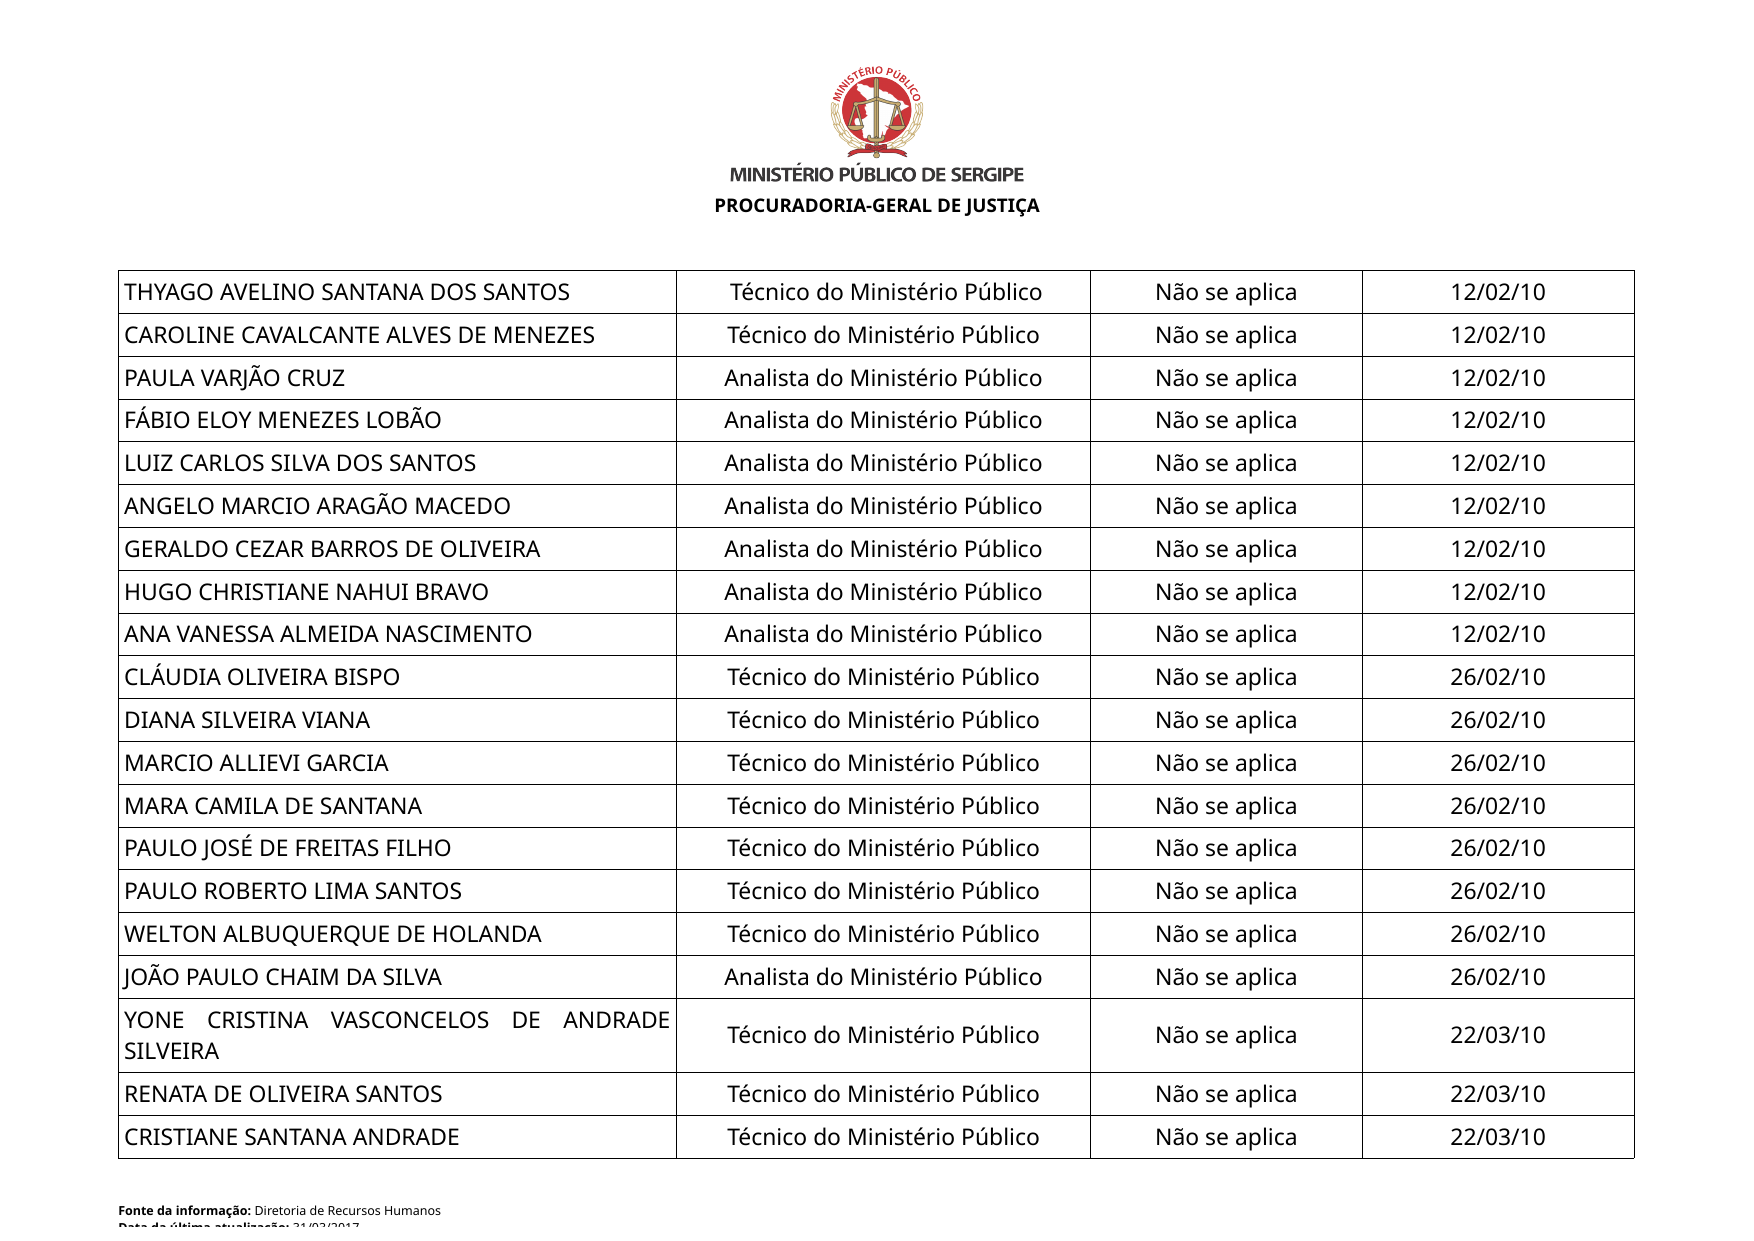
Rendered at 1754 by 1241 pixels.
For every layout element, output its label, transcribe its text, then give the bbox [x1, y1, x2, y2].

table_cell Não se aplica [1091, 271, 1362, 313]
table_cell Não se aplica [1091, 442, 1362, 484]
table_cell YONE CRISTINA VASCONCELOS DE ANDRADE SILVEIRA [119, 999, 676, 1072]
table_cell MARCIO ALLIEVI GARCIA [119, 742, 676, 784]
table_cell Técnico do Ministério Público [677, 1073, 1090, 1115]
table_cell 26/02/10 [1363, 956, 1634, 998]
table_cell 12/02/10 [1363, 614, 1634, 655]
table_cell Não se aplica [1091, 656, 1362, 698]
table_cell Não se aplica [1091, 913, 1362, 955]
table_cell Técnico do Ministério Público [677, 999, 1090, 1072]
table_cell Não se aplica [1091, 742, 1362, 784]
table_cell WELTON ALBUQUERQUE DE HOLANDA [119, 913, 676, 955]
table_cell THYAGO AVELINO SANTANA DOS SANTOS [119, 271, 676, 313]
table_cell ANGELO MARCIO ARAGÃO MACEDO [119, 485, 676, 527]
table_cell 26/02/10 [1363, 785, 1634, 827]
table_cell RENATA DE OLIVEIRA SANTOS [119, 1073, 676, 1115]
table_cell 12/02/10 [1363, 271, 1634, 313]
table_cell Técnico do Ministério Público [677, 314, 1090, 356]
table_cell Analista do Ministério Público [677, 571, 1090, 612]
table_cell Técnico do Ministério Público [677, 271, 1090, 313]
table_cell Técnico do Ministério Público [677, 913, 1090, 955]
table_cell Analista do Ministério Público [677, 528, 1090, 570]
table_cell Analista do Ministério Público [677, 614, 1090, 655]
table_cell 22/03/10 [1363, 999, 1634, 1072]
table_cell Não se aplica [1091, 614, 1362, 655]
table_cell Não se aplica [1091, 528, 1362, 570]
table_cell Técnico do Ministério Público [677, 870, 1090, 912]
table_cell FÁBIO ELOY MENEZES LOBÃO [119, 400, 676, 441]
table_cell CAROLINE CAVALCANTE ALVES DE MENEZES [119, 314, 676, 356]
picture [730, 66, 1024, 185]
table_cell Analista do Ministério Público [677, 400, 1090, 441]
table_cell 22/03/10 [1363, 1073, 1634, 1115]
table_cell 12/02/10 [1363, 400, 1634, 441]
table_cell ANA VANESSA ALMEIDA NASCIMENTO [119, 614, 676, 655]
table_cell Não se aplica [1091, 400, 1362, 441]
table_cell JOÃO PAULO CHAIM DA SILVA [119, 956, 676, 998]
table_cell Não se aplica [1091, 999, 1362, 1072]
table_cell GERALDO CEZAR BARROS DE OLIVEIRA [119, 528, 676, 570]
table_cell 26/02/10 [1363, 870, 1634, 912]
table_cell Não se aplica [1091, 956, 1362, 998]
table_cell 26/02/10 [1363, 913, 1634, 955]
table_cell 12/02/10 [1363, 442, 1634, 484]
table_cell LUIZ CARLOS SILVA DOS SANTOS [119, 442, 676, 484]
table_cell 26/02/10 [1363, 742, 1634, 784]
table_cell Não se aplica [1091, 870, 1362, 912]
table_cell CLÁUDIA OLIVEIRA BISPO [119, 656, 676, 698]
table_cell Não se aplica [1091, 1073, 1362, 1115]
table_cell Técnico do Ministério Público [677, 828, 1090, 869]
table_cell Analista do Ministério Público [677, 357, 1090, 398]
table_cell Não se aplica [1091, 571, 1362, 612]
table_cell Técnico do Ministério Público [677, 656, 1090, 698]
table_cell 26/02/10 [1363, 699, 1634, 741]
table_cell Não se aplica [1091, 828, 1362, 869]
table_cell 26/02/10 [1363, 828, 1634, 869]
table_cell 12/02/10 [1363, 485, 1634, 527]
table_cell Não se aplica [1091, 785, 1362, 827]
table_cell Não se aplica [1091, 357, 1362, 398]
table_cell Não se aplica [1091, 1116, 1362, 1157]
table_cell Não se aplica [1091, 485, 1362, 527]
table_cell Técnico do Ministério Público [677, 742, 1090, 784]
table_cell 12/02/10 [1363, 571, 1634, 612]
table_cell 22/03/10 [1363, 1116, 1634, 1157]
table_cell Analista do Ministério Público [677, 442, 1090, 484]
table_cell MARA CAMILA DE SANTANA [119, 785, 676, 827]
table_cell HUGO CHRISTIANE NAHUI BRAVO [119, 571, 676, 612]
table_cell Não se aplica [1091, 699, 1362, 741]
table_cell DIANA SILVEIRA VIANA [119, 699, 676, 741]
table_cell Não se aplica [1091, 314, 1362, 356]
table_cell 12/02/10 [1363, 357, 1634, 398]
table_cell PAULO ROBERTO LIMA SANTOS [119, 870, 676, 912]
table_cell 26/02/10 [1363, 656, 1634, 698]
table_cell 12/02/10 [1363, 314, 1634, 356]
table_cell PAULO JOSÉ DE FREITAS FILHO [119, 828, 676, 869]
table_cell 12/02/10 [1363, 528, 1634, 570]
table_cell PAULA VARJÃO CRUZ [119, 357, 676, 398]
table_cell Analista do Ministério Público [677, 485, 1090, 527]
table_cell Analista do Ministério Público [677, 956, 1090, 998]
table_cell Técnico do Ministério Público [677, 785, 1090, 827]
table_cell Técnico do Ministério Público [677, 699, 1090, 741]
table_cell CRISTIANE SANTANA ANDRADE [119, 1116, 676, 1157]
table_cell Técnico do Ministério Público [677, 1116, 1090, 1157]
